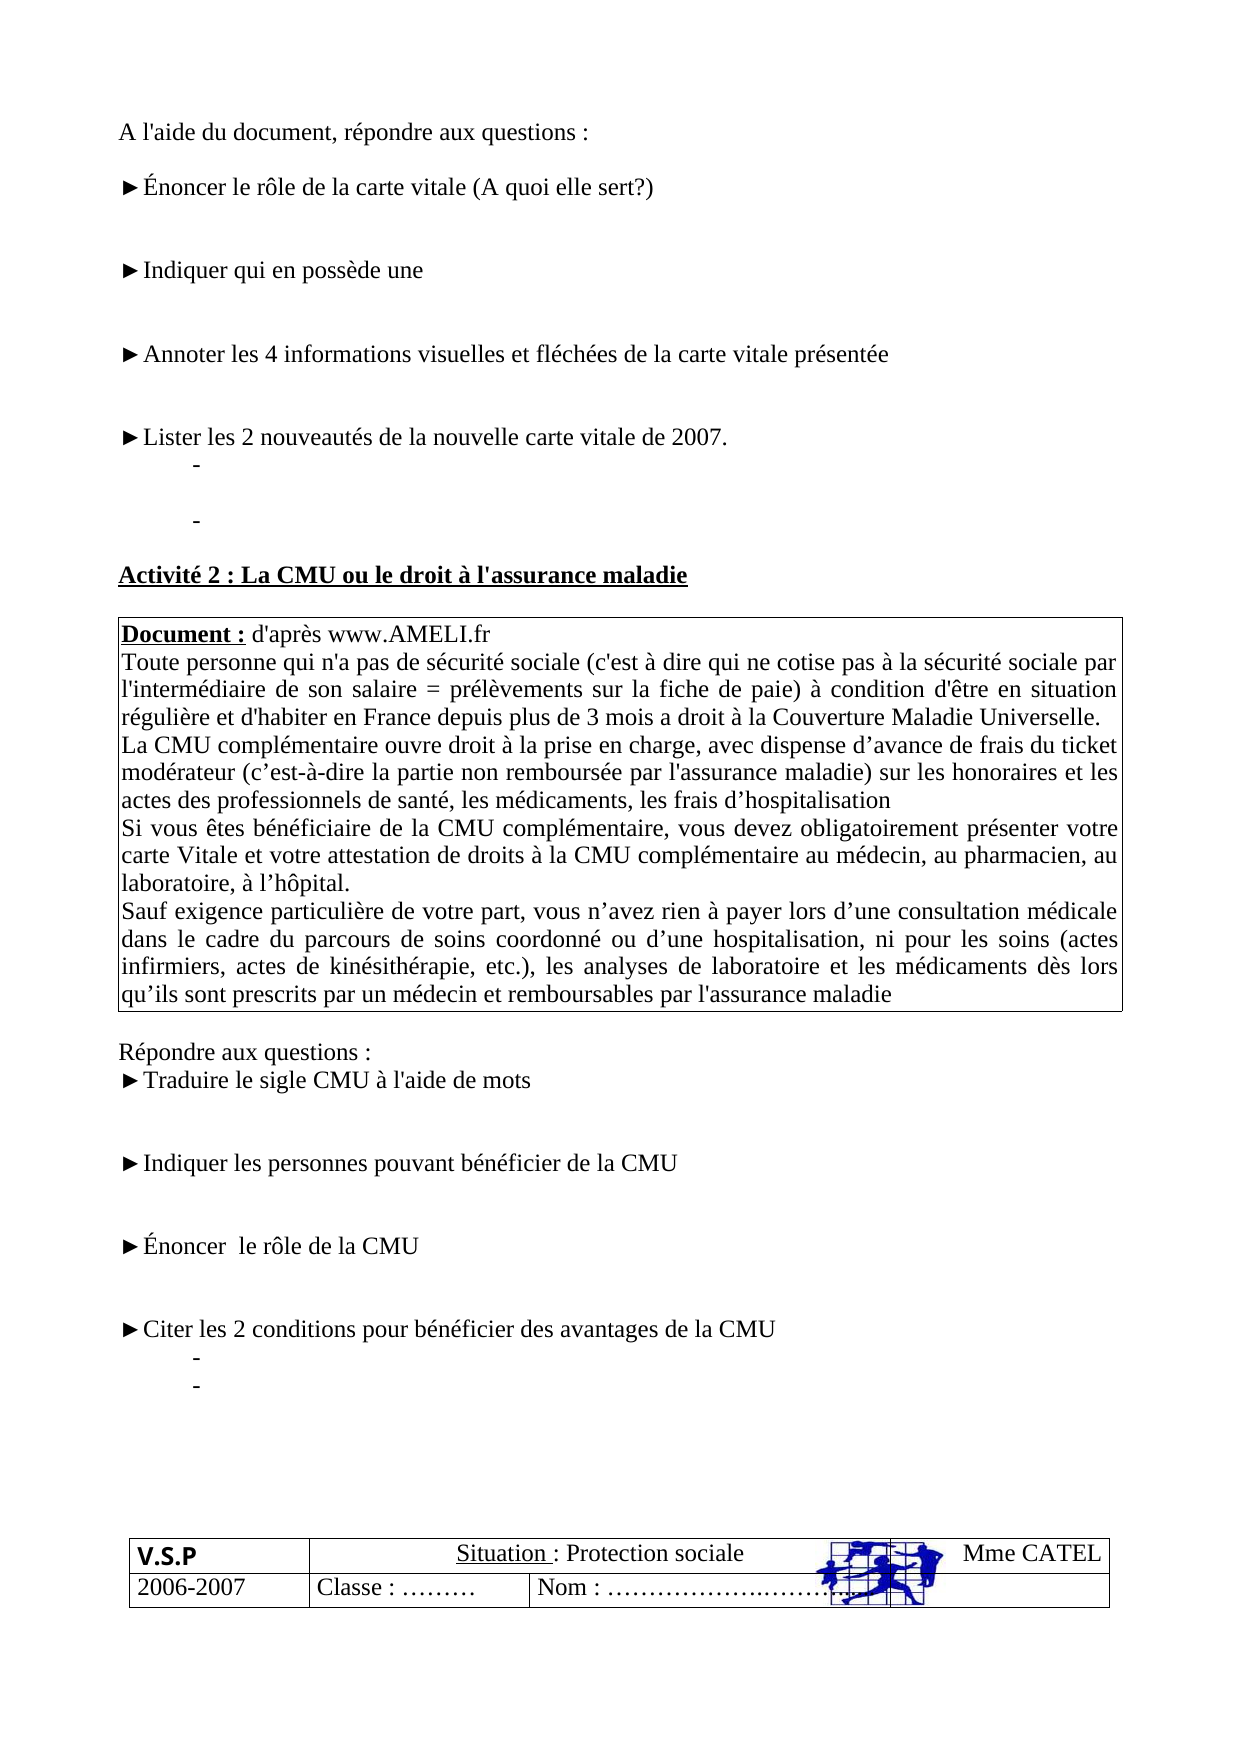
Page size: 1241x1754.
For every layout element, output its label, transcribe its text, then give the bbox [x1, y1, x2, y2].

text Répondre aux questions : [118, 1038, 1122, 1066]
text - [118, 451, 1122, 478]
text Sauf exigence particulière de votre part, vous n’avez rien à payer lors d’une consultation médicale dans le cadre du parcours de soins coordonné ou d’une hospitalisation, ni pour les soins (actes infirmiers, actes de kinésithérapie, etc.), les analyses de laboratoire et les médicaments dès lors qu’ils sont prescrits par un médecin et remboursables par l'assurance maladie [119, 894, 1122, 1011]
text ►Traduire le sigle CMU à l'aide de mots [118, 1066, 1122, 1094]
picture [891, 1540, 946, 1573]
text Document : d'après www.AMELI.fr [119, 618, 1122, 644]
text - [118, 1371, 1122, 1399]
picture [815, 1540, 890, 1573]
text La CMU complémentaire ouvre droit à la prise en charge, avec dispense d’avance de frais du ticket modérateur (c’est-à-dire la partie non remboursée par l'assurance maladie) sur les honoraires et les actes des professionnels de santé, les médicaments, les frais d’hospitalisation [119, 728, 1122, 811]
text ►Annoter les 4 informations visuelles et fléchées de la carte vitale présentée [118, 340, 1122, 367]
text ►Citer les 2 conditions pour bénéficier des avantages de la CMU [118, 1316, 1122, 1343]
text ►Lister les 2 nouveautés de la nouvelle carte vitale de 2007. [118, 423, 1122, 451]
text A l'aide du document, répondre aux questions : [118, 118, 1122, 146]
text ►Énoncer le rôle de la CMU [118, 1232, 1122, 1260]
text Activité 2 : La CMU ou le droit à l'assurance maladie [118, 561, 1122, 589]
picture [815, 1574, 890, 1606]
text Si vous êtes bénéficiaire de la CMU complémentaire, vous devez obligatoirement présenter votre carte Vitale et votre attestation de droits à la CMU complémentaire au médecin, au pharmacien, au laboratoire, à l’hôpital. [119, 811, 1122, 894]
text Toute personne qui n'a pas de sécurité sociale (c'est à dire qui ne cotise pas à la sécurité sociale par l'intermédiaire de son salaire = prélèvements sur la fiche de paie) à condition d'être en situation régulière et d'habiter en France depuis plus de 3 mois a droit à la Couverture Maladie Universelle. [119, 644, 1122, 728]
picture [891, 1574, 946, 1606]
text - [118, 1343, 1122, 1371]
text ►Énoncer le rôle de la carte vitale (A quoi elle sert?) [118, 173, 1122, 201]
text - [118, 506, 1122, 534]
text ►Indiquer qui en possède une [118, 257, 1122, 284]
text ►Indiquer les personnes pouvant bénéficier de la CMU [118, 1149, 1122, 1177]
